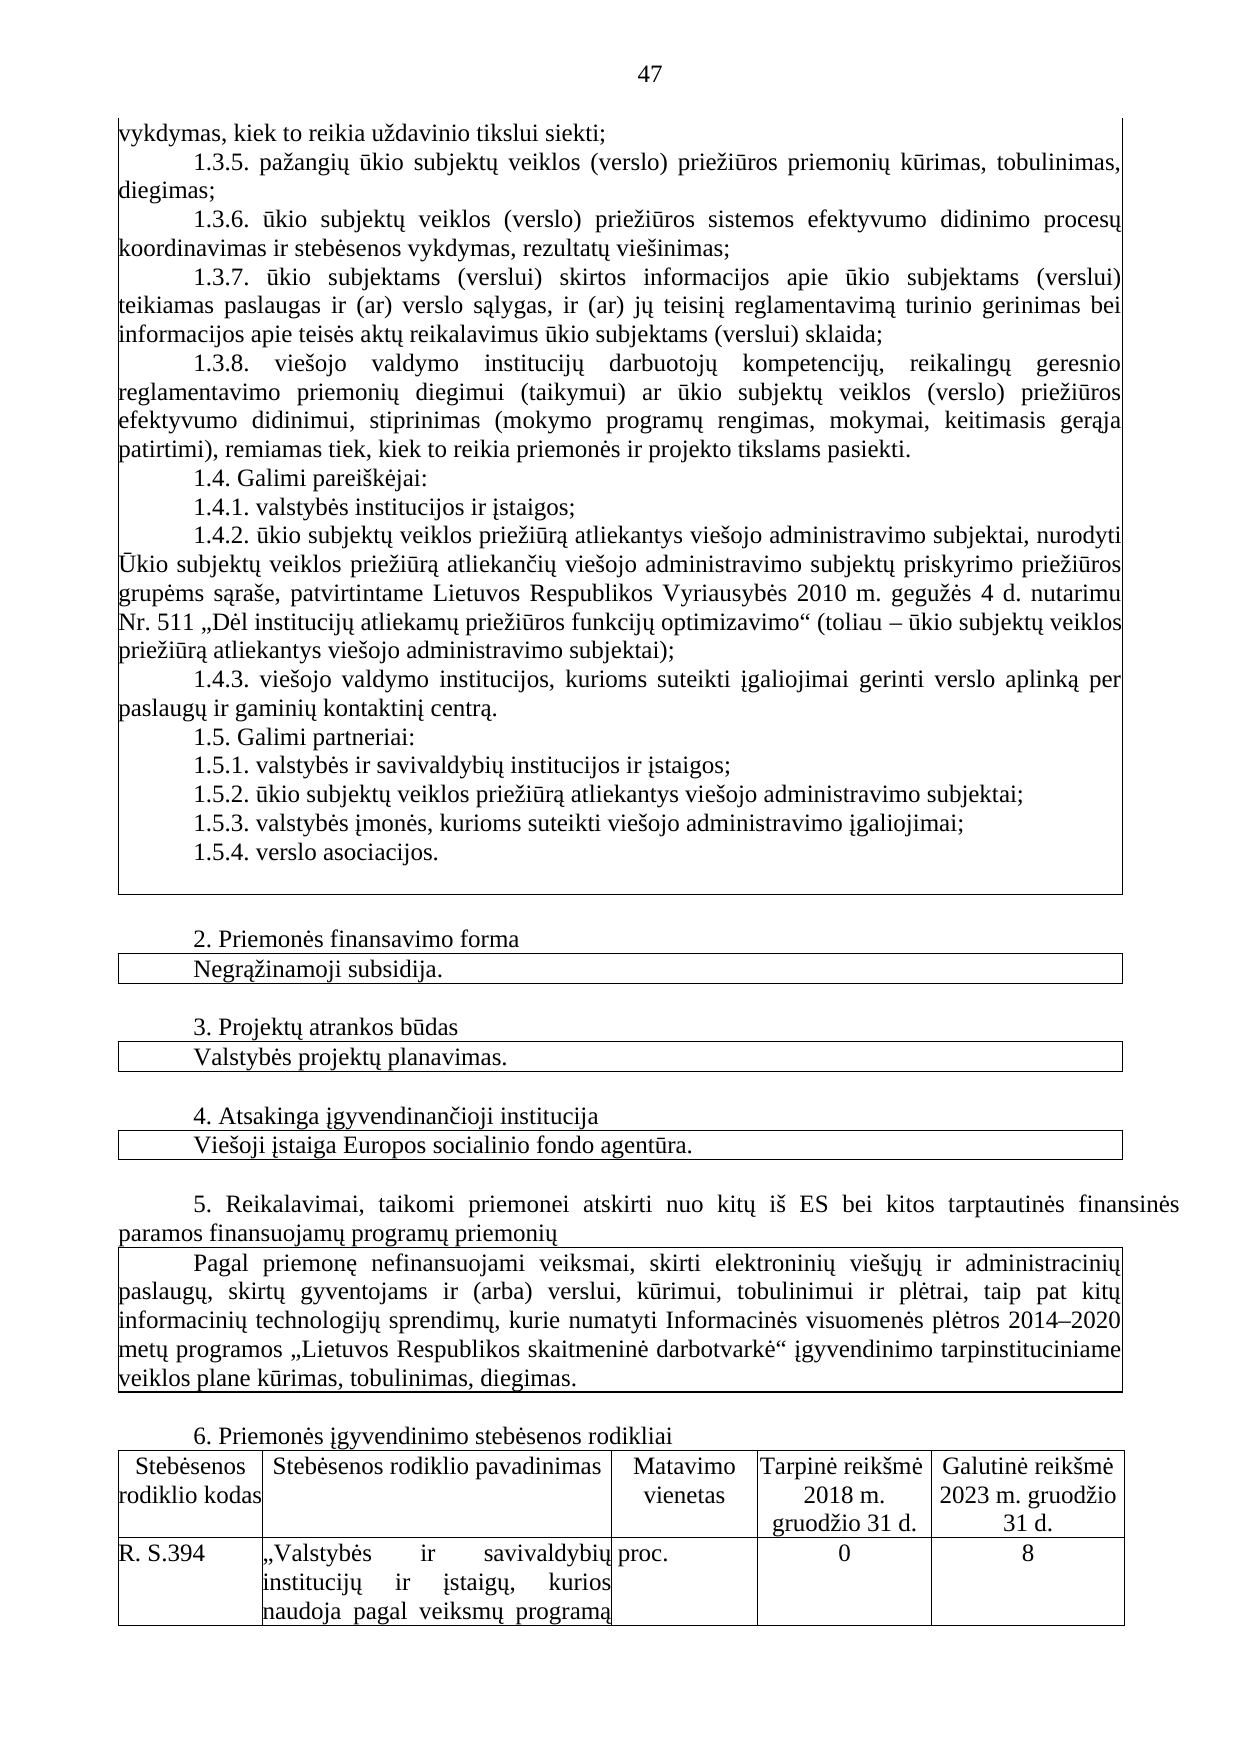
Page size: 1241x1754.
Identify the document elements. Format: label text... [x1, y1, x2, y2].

text 3. Projektų atrankos būdas [118, 1012, 1181, 1041]
table_cell 0 [758, 1538, 931, 1624]
text 4. Atsakinga įgyvendinančioji institucija [118, 1101, 1181, 1129]
text 5. Reikalavimai, taikomi priemonei atskirti nuo kitų iš ES bei kitos tarptautinės finansinės paramos finansuojamų programų priemonių [118, 1189, 1181, 1247]
table_header Matavimo vienetas [612, 1451, 757, 1537]
table_header Stebėsenos rodiklio pavadinimas [263, 1451, 611, 1537]
table_header Negrąžinamoji subsidija. [119, 954, 1122, 983]
table_cell „Valstybės ir savivaldybių institucijų ir įstaigų, kurios naudoja pagal veiksmų programą [263, 1538, 611, 1624]
table_header Valstybės projektų planavimas. [119, 1042, 1122, 1071]
table_header Tarpinė reikšmė 2018 m. gruodžio 31 d. [758, 1451, 931, 1537]
text 2. Priemonės finansavimo forma [118, 924, 1181, 953]
table_cell 1.4. Galimi pareiškėjai: 1.4.1. valstybės institucijos ir įstaigos; 1.4.2. ūkio subjektų veiklos priežiūrą atliekantys viešojo administravimo subjektai, nurodyti Ūkio subjektų veiklos priežiūrą atliekančių viešojo administravimo subjektų priskyrimo priežiūros grupėms sąraše, patvirtintame Lietuvos Respublikos Vyriausybės 2010 m. gegužės 4 d. nutarimu Nr. 511 „Dėl institucijų atliekamų priežiūros funkcijų optimizavimo“ (toliau – ūkio subjektų veiklos priežiūrą atliekantys viešojo administravimo subjektai); 1.4.3. viešojo valdymo institucijos, kurioms suteikti įgaliojimai gerinti verslo aplinką per paslaugų ir gaminių kontaktinį centrą. 1.5. Galimi partneriai: 1.5.1. valstybės ir savivaldybių institucijos ir įstaigos; 1.5.2. ūkio subjektų veiklos priežiūrą atliekantys viešojo administravimo subjektai; 1.5.3. valstybės įmonės, kurioms suteikti viešojo administravimo įgaliojimai; 1.5.4. verslo asociacijos. [119, 463, 1122, 866]
table_cell 8 [932, 1538, 1124, 1624]
table_header Galutinė reikšmė 2023 m. gruodžio 31 d. [932, 1451, 1124, 1537]
table_cell proc. [612, 1538, 757, 1624]
table_cell vykdymas, kiek to reikia uždavinio tikslui siekti; 1.3.5. pažangių ūkio subjektų veiklos (verslo) priežiūros priemonių kūrimas, tobulinimas, diegimas; 1.3.6. ūkio subjektų veiklos (verslo) priežiūros sistemos efektyvumo didinimo procesų koordinavimas ir stebėsenos vykdymas, rezultatų viešinimas; 1.3.7. ūkio subjektams (verslui) skirtos informacijos apie ūkio subjektams (verslui) teikiamas paslaugas ir (ar) verslo sąlygas, ir (ar) jų teisinį reglamentavimą turinio gerinimas bei informacijos apie teisės aktų reikalavimus ūkio subjektams (verslui) sklaida; 1.3.8. viešojo valdymo institucijų darbuotojų kompetencijų, reikalingų geresnio reglamentavimo priemonių diegimui (taikymui) ar ūkio subjektų veiklos (verslo) priežiūros efektyvumo didinimui, stiprinimas (mokymo programų rengimas, mokymai, keitimasis gerąja patirtimi), remiamas tiek, kiek to reikia priemonės ir projekto tikslams pasiekti. [119, 118, 1122, 463]
table_header Pagal priemonę nefinansuojami veiksmai, skirti elektroninių viešųjų ir administracinių paslaugų, skirtų gyventojams ir (arba) verslui, kūrimui, tobulinimui ir plėtrai, taip pat kitų informacinių technologijų sprendimų, kurie numatyti Informacinės visuomenės plėtros 2014–2020 metų programos „Lietuvos Respublikos skaitmeninė darbotvarkė“ įgyvendinimo tarpinstituciniame veiklos plane kūrimas, tobulinimas, diegimas. [119, 1248, 1122, 1391]
table_cell [119, 866, 1122, 894]
table_header Stebėsenos rodiklio kodas [119, 1451, 262, 1537]
table_header Viešoji įstaiga Europos socialinio fondo agentūra. [119, 1131, 1122, 1159]
table_cell R. S.394 [119, 1538, 262, 1624]
text 6. Priemonės įgyvendinimo stebėsenos rodikliai [118, 1421, 1181, 1450]
